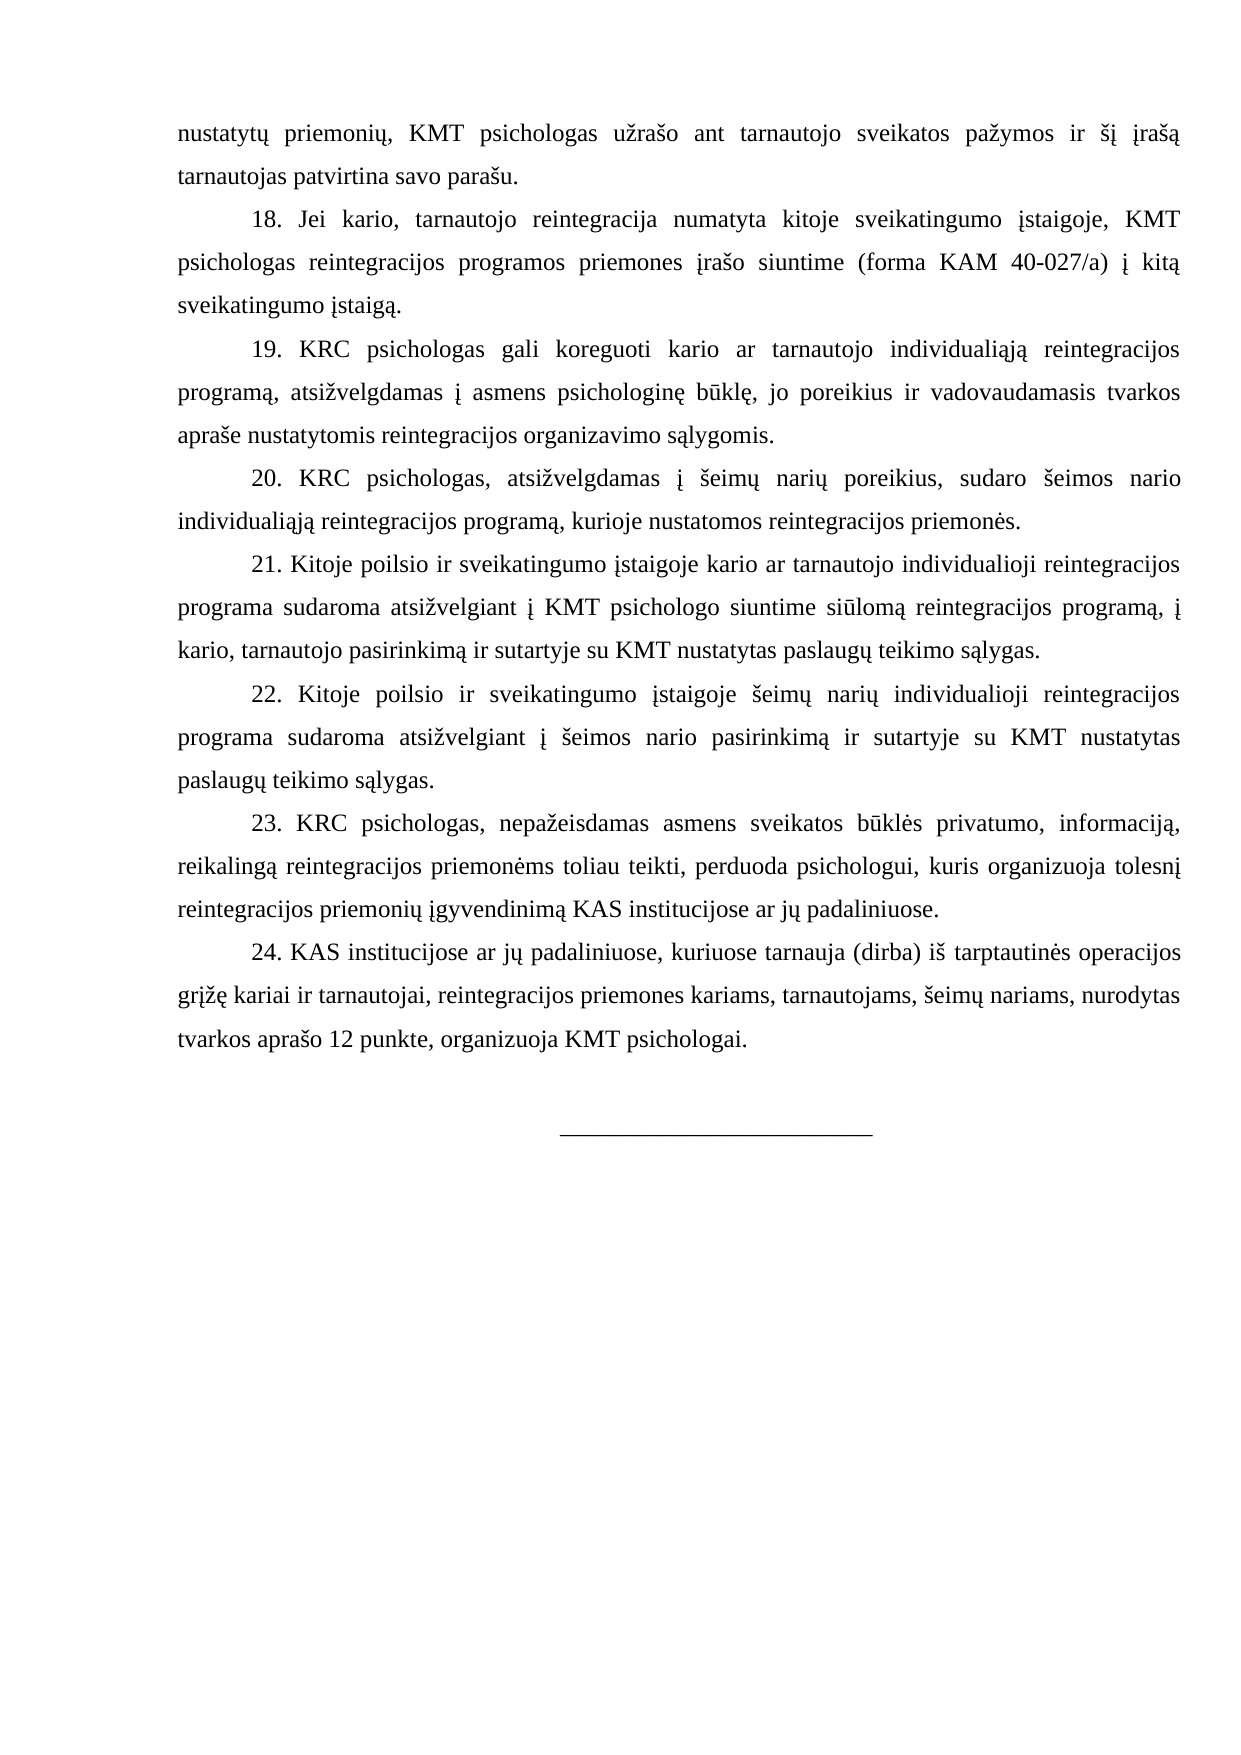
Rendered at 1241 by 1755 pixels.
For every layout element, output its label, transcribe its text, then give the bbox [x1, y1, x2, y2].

text 23. KRC psichologas, nepažeisdamas asmens sveikatos būklės privatumo, informaciją, reikalingą reintegracijos priemonėms toliau teikti, perduoda psichologui, kuris organizuoja tolesnį reintegracijos priemonių įgyvendinimą KAS institucijose ar jų padaliniuose. [177, 808, 1181, 923]
text 18. Jei kario, tarnautojo reintegracija numatyta kitoje sveikatingumo įstaigoje, KMT psichologas reintegracijos programos priemones įrašo siuntime (forma KAM 40-027/a) į kitą sveikatingumo įstaigą. [177, 204, 1181, 319]
text 19. KRC psichologas gali koreguoti kario ar tarnautojo individualiąją reintegracijos programą, atsižvelgdamas į asmens psichologinę būklę, jo poreikius ir vadovaudamasis tvarkos apraše nustatytomis reintegracijos organizavimo sąlygomis. [177, 334, 1181, 449]
text 20. KRC psichologas, atsižvelgdamas į šeimų narių poreikius, sudaro šeimos nario individualiąją reintegracijos programą, kurioje nustatomos reintegracijos priemonės. [177, 463, 1181, 535]
text nustatytų priemonių, KMT psichologas užrašo ant tarnautojo sveikatos pažymos ir šį įrašą tarnautojas patvirtina savo parašu. [177, 118, 1181, 190]
text 21. Kitoje poilsio ir sveikatingumo įstaigoje kario ar tarnautojo individualioji reintegracijos programa sudaroma atsižvelgiant į KMT psichologo siuntime siūlomą reintegracijos programą, į kario, tarnautojo pasirinkimą ir sutartyje su KMT nustatytas paslaugų teikimo sąlygas. [177, 549, 1181, 664]
text 22. Kitoje poilsio ir sveikatingumo įstaigoje šeimų narių individualioji reintegracijos programa sudaroma atsižvelgiant į šeimos nario pasirinkimą ir sutartyje su KMT nustatytas paslaugų teikimo sąlygas. [177, 679, 1181, 794]
text 24. KAS institucijose ar jų padaliniuose, kuriuose tarnauja (dirba) iš tarptautinės operacijos grįžę kariai ir tarnautojai, reintegracijos priemones kariams, tarnautojams, šeimų nariams, nurodytas tvarkos aprašo 12 punkte, organizuoja KMT psichologai. [177, 937, 1181, 1052]
text _________________________ [177, 1110, 1181, 1139]
